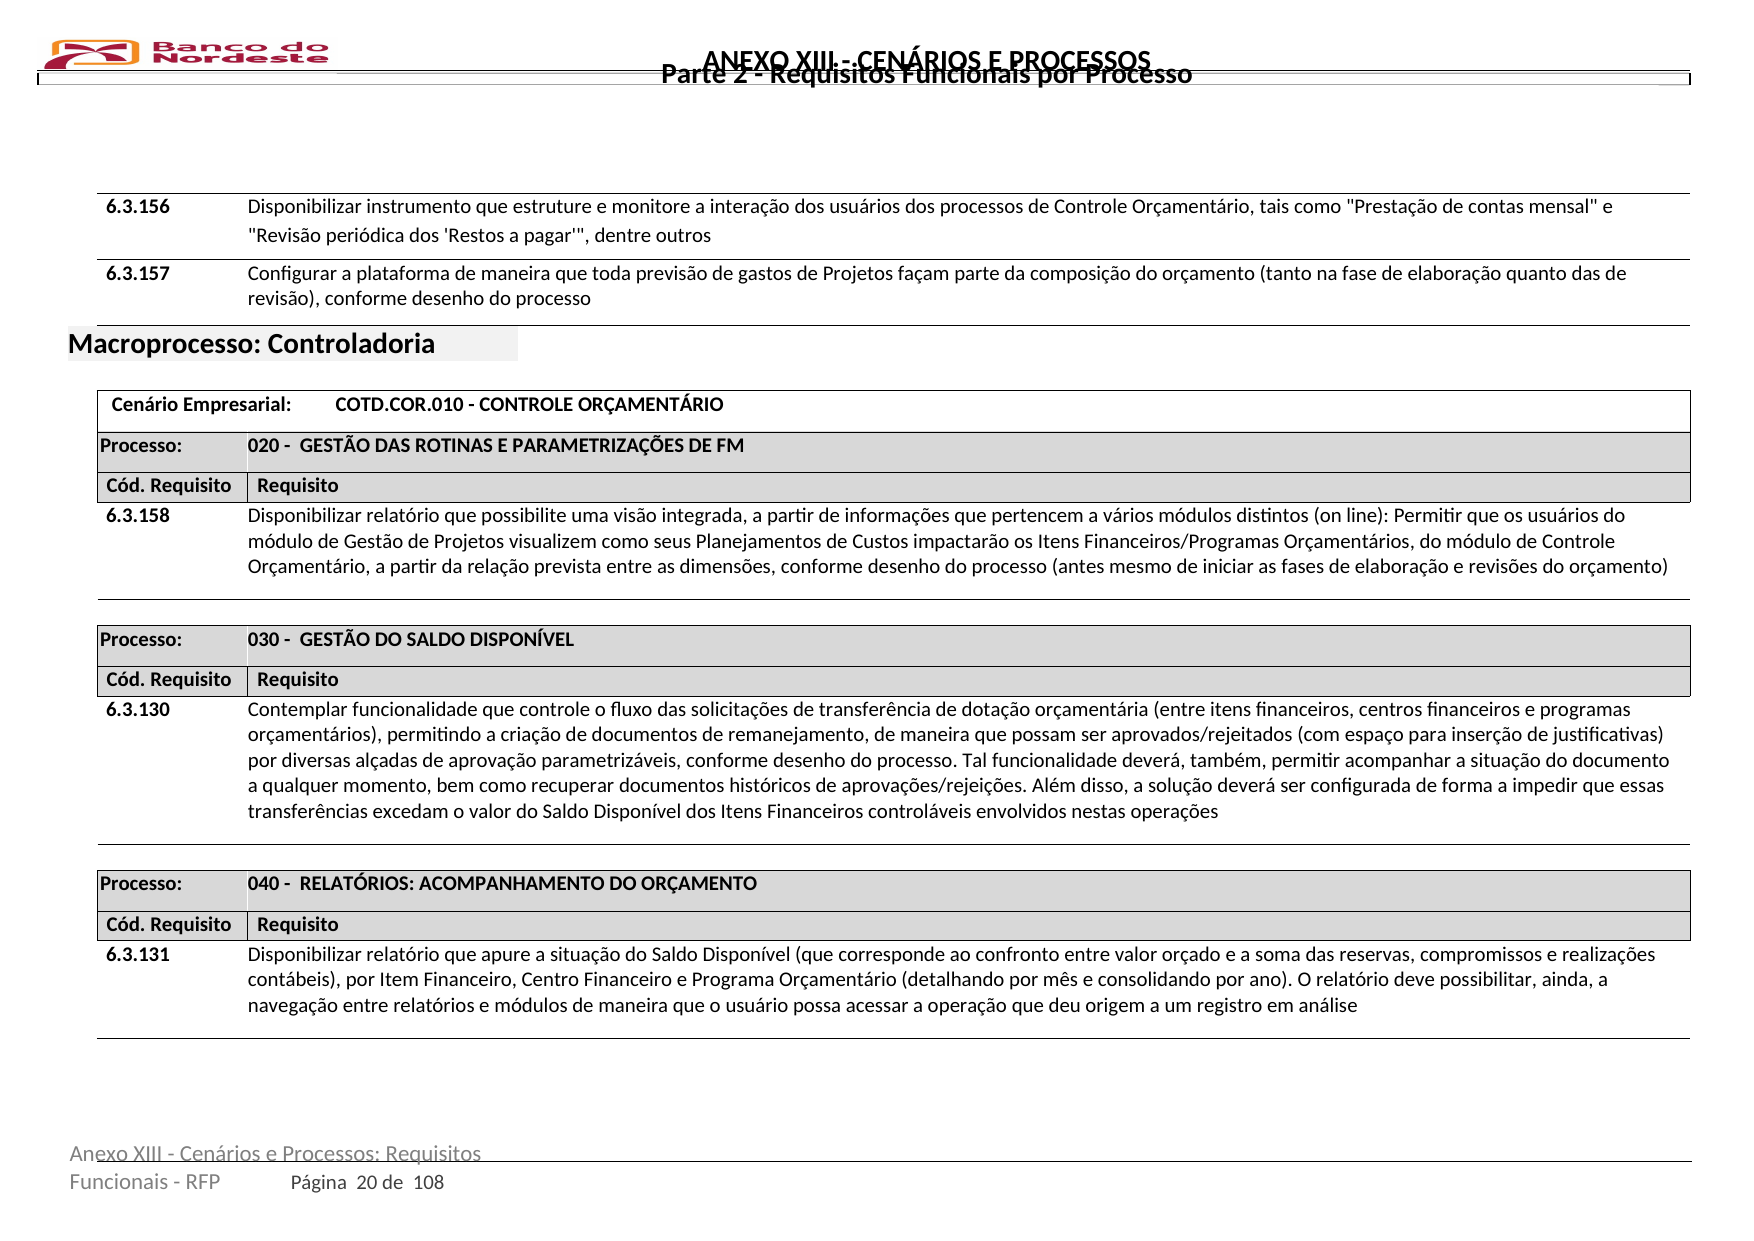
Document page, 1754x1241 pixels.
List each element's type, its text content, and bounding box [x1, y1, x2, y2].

table_cell Disponibilizar relatório que apure a situação do Saldo Disponível (que corresponde ao confronto entre valor orçado e a soma das reservas, compromissos e realizações contábeis), por Item Financeiro, Centro Financeiro e Programa Orçamentário (detalhando por mês e consolidando por ano). O relatório deve possibilitar, ainda, a navegação entre relatórios e módulos de maneira que o usuário possa acessar a operação que deu origem a um registro em análise [248, 941, 1690, 1038]
table_cell Processo: [98, 871, 247, 911]
table_cell 6.3.158 [97, 503, 247, 599]
table_cell [248, 845, 1690, 870]
table_cell 6.3.156 [97, 194, 247, 259]
table_cell 6.3.130 [97, 697, 247, 844]
table_cell Disponibilizar instrumento que estruture e monitore a interação dos usuários dos processos de Controle Orçamentário, tais como "Prestação de contas mensal" e "Revisão periódica dos 'Restos a pagar'", dentre outros [248, 194, 1690, 259]
table_cell 6.3.157 [97, 260, 247, 325]
table_cell 6.3.131 [97, 941, 247, 1038]
table_cell [97, 845, 247, 870]
table_cell Disponibilizar relatório que possibilite uma visão integrada, a partir de informações que pertencem a vários módulos distintos (on line): Permitir que os usuários do módulo de Gestão de Projetos visualizem como seus Planejamentos de Custos impactarão os Itens Financeiros/Programas Orçamentários, do módulo de Controle Orçamentário, a partir da relação prevista entre as dimensões, conforme desenho do processo (antes mesmo de iniciar as fases de elaboração e revisões do orçamento) [248, 503, 1690, 599]
table_cell [97, 600, 247, 625]
table_cell Configurar a plataforma de maneira que toda previsão de gastos de Projetos façam parte da composição do orçamento (tanto na fase de elaboração quanto das de revisão), conforme desenho do processo [248, 260, 1690, 325]
table_cell Cód. Requisito [98, 667, 247, 696]
table_header Cenário Empresarial: [98, 391, 335, 431]
table_cell Processo: [98, 433, 247, 472]
table_cell Requisito [248, 912, 1690, 940]
text Macroprocesso: Controladoria [68, 326, 518, 361]
table_cell Processo: [98, 626, 247, 666]
table_cell 040 - RELATÓRIOS: ACOMPANHAMENTO DO ORÇAMENTO [248, 871, 1690, 911]
table_cell 030 - GESTÃO DO SALDO DISPONÍVEL [248, 626, 1690, 666]
table_cell [248, 600, 1690, 625]
table_cell Contemplar funcionalidade que controle o fluxo das solicitações de transferência de dotação orçamentária (entre itens financeiros, centros financeiros e programas orçamentários), permitindo a criação de documentos de remanejamento, de maneira que possam ser aprovados/rejeitados (com espaço para inserção de justificativas) por diversas alçadas de aprovação parametrizáveis, conforme desenho do processo. Tal funcionalidade deverá, também, permitir acompanhar a situação do documento a qualquer momento, bem como recuperar documentos históricos de aprovações/rejeições. Além disso, a solução deverá ser configurada de forma a impedir que essas transferências excedam o valor do Saldo Disponível dos Itens Financeiros controláveis envolvidos nestas operações [248, 697, 1690, 844]
table_cell Requisito [248, 473, 1690, 502]
table_cell Cód. Requisito [98, 912, 247, 940]
table_cell 020 - GESTÃO DAS ROTINAS E PARAMETRIZAÇÕES DE FM [248, 433, 1690, 472]
table_cell Requisito [248, 667, 1690, 696]
picture [37, 37, 338, 70]
table_header COTD.COR.010 - CONTROLE ORÇAMENTÁRIO [335, 391, 1690, 431]
table_cell Cód. Requisito [98, 473, 247, 502]
